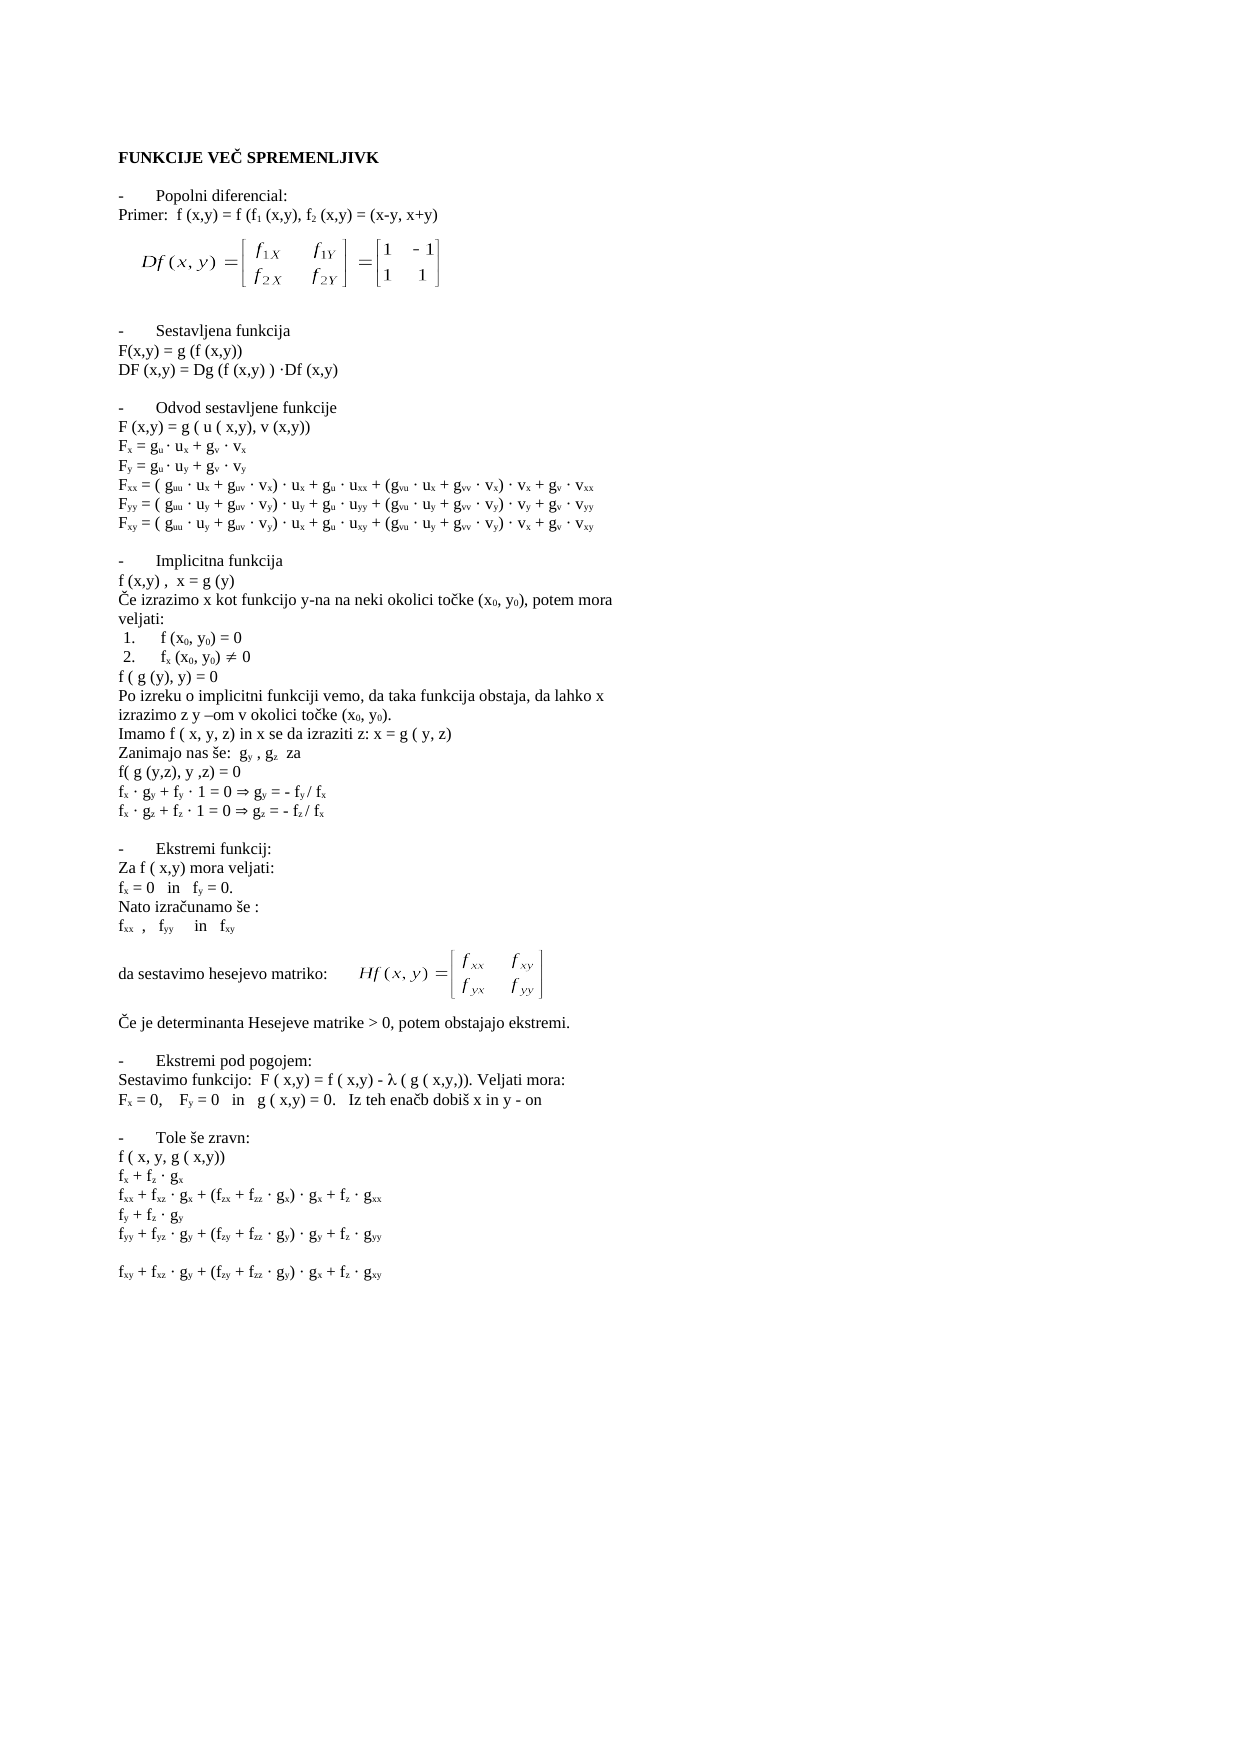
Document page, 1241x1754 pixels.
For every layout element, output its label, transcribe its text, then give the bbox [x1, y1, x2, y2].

text f (x,y) , x = g (y) [118, 570, 617, 589]
text Primer: f (x,y) = f (f1 (x,y), f2 (x,y) = (x-y, x+y) [118, 205, 617, 224]
text fyy + fyz · gy + (fzy + fzz · gy) · gy + fz · gyy [118, 1223, 617, 1243]
text fxx , fyy in fxy [118, 916, 617, 935]
text Sestavimo funkcijo: F ( x,y) = f ( x,y) -  ( g ( x,y,)). Veljati mora: [118, 1070, 617, 1089]
text Če je determinanta Hesejeve matrike > 0, potem obstajajo ekstremi. [118, 1013, 617, 1032]
text Po izreku o implicitni funkciji vemo, da taka funkcija obstaja, da lahko x izrazimo z y –om v okolici točke (x0, y0). [118, 686, 617, 724]
text F (x,y) = g ( u ( x,y), v (x,y)) [118, 417, 617, 436]
list Tole še zravn: [118, 1128, 617, 1147]
list Popolni diferencial: [118, 186, 617, 205]
list f (x0, y0) = 0 [123, 628, 617, 647]
text Fxx = ( guu · ux + guv · vx) · ux + gu · uxx + (gvu · ux + gvv · vx) · vx + gv · vxx [118, 474, 617, 494]
text Imamo f ( x, y, z) in x se da izraziti z: x = g ( y, z) [118, 724, 617, 743]
list Ekstremi funkcij: [118, 839, 617, 858]
subtitle FUNKCIJE VEČ SPREMENLJIVK [118, 148, 617, 167]
text f ( x, y, g ( x,y)) [118, 1147, 617, 1166]
text DF (x,y) = Dg (f (x,y) ) ·Df (x,y) [118, 359, 617, 379]
text f ( g (y), y) = 0 [118, 666, 617, 686]
text Fx = gu · ux + gv · vx [118, 436, 617, 455]
text fx · gy + fy · 1 = 0  gy = - fy / fx [118, 781, 617, 801]
text Zanimajo nas še: gy , gz za [118, 743, 617, 762]
text da sestavimo hesejevo matriko: [118, 935, 617, 1013]
text Fy = gu · uy + gv · vy [118, 455, 617, 474]
list Odvod sestavljene funkcije [118, 398, 617, 417]
text fxy + fxz · gy + (fzy + fzz · gy) · gx + fz · gxy [118, 1262, 617, 1281]
text Fxy = ( guu · uy + guv · vy) · ux + gu · uxy + (gvu · uy + gvv · vy) · vx + gv · vxy [118, 513, 617, 532]
text Fyy = ( guu · uy + guv · vy) · uy + gu · uyy + (gvu · uy + gvv · vy) · vy + gv · vyy [118, 494, 617, 513]
text Nato izračunamo še : [118, 897, 617, 916]
text fy + fz · gy [118, 1204, 617, 1223]
list Sestavljena funkcija [118, 321, 617, 340]
list Implicitna funkcija [118, 551, 617, 570]
text Če izrazimo x kot funkcijo y-na na neki okolici točke (x0, y0), potem mora veljati: [118, 589, 617, 628]
text f( g (y,z), y ,z) = 0 [118, 762, 617, 781]
text Za f ( x,y) mora veljati: [118, 858, 617, 877]
list fx (x0, y0)  0 [123, 647, 617, 666]
text Fx = 0, Fy = 0 in g ( x,y) = 0. Iz teh enačb dobiš x in y - on [118, 1089, 617, 1108]
text fx · gz + fz · 1 = 0  gz = - fz / fx [118, 801, 617, 820]
text fxx + fxz · gx + (fzx + fzz · gx) · gx + fz · gxx [118, 1185, 617, 1204]
text fx + fz · gx [118, 1166, 617, 1185]
text F(x,y) = g (f (x,y)) [118, 340, 617, 359]
text fx = 0 in fy = 0. [118, 877, 617, 897]
list Ekstremi pod pogojem: [118, 1051, 617, 1070]
